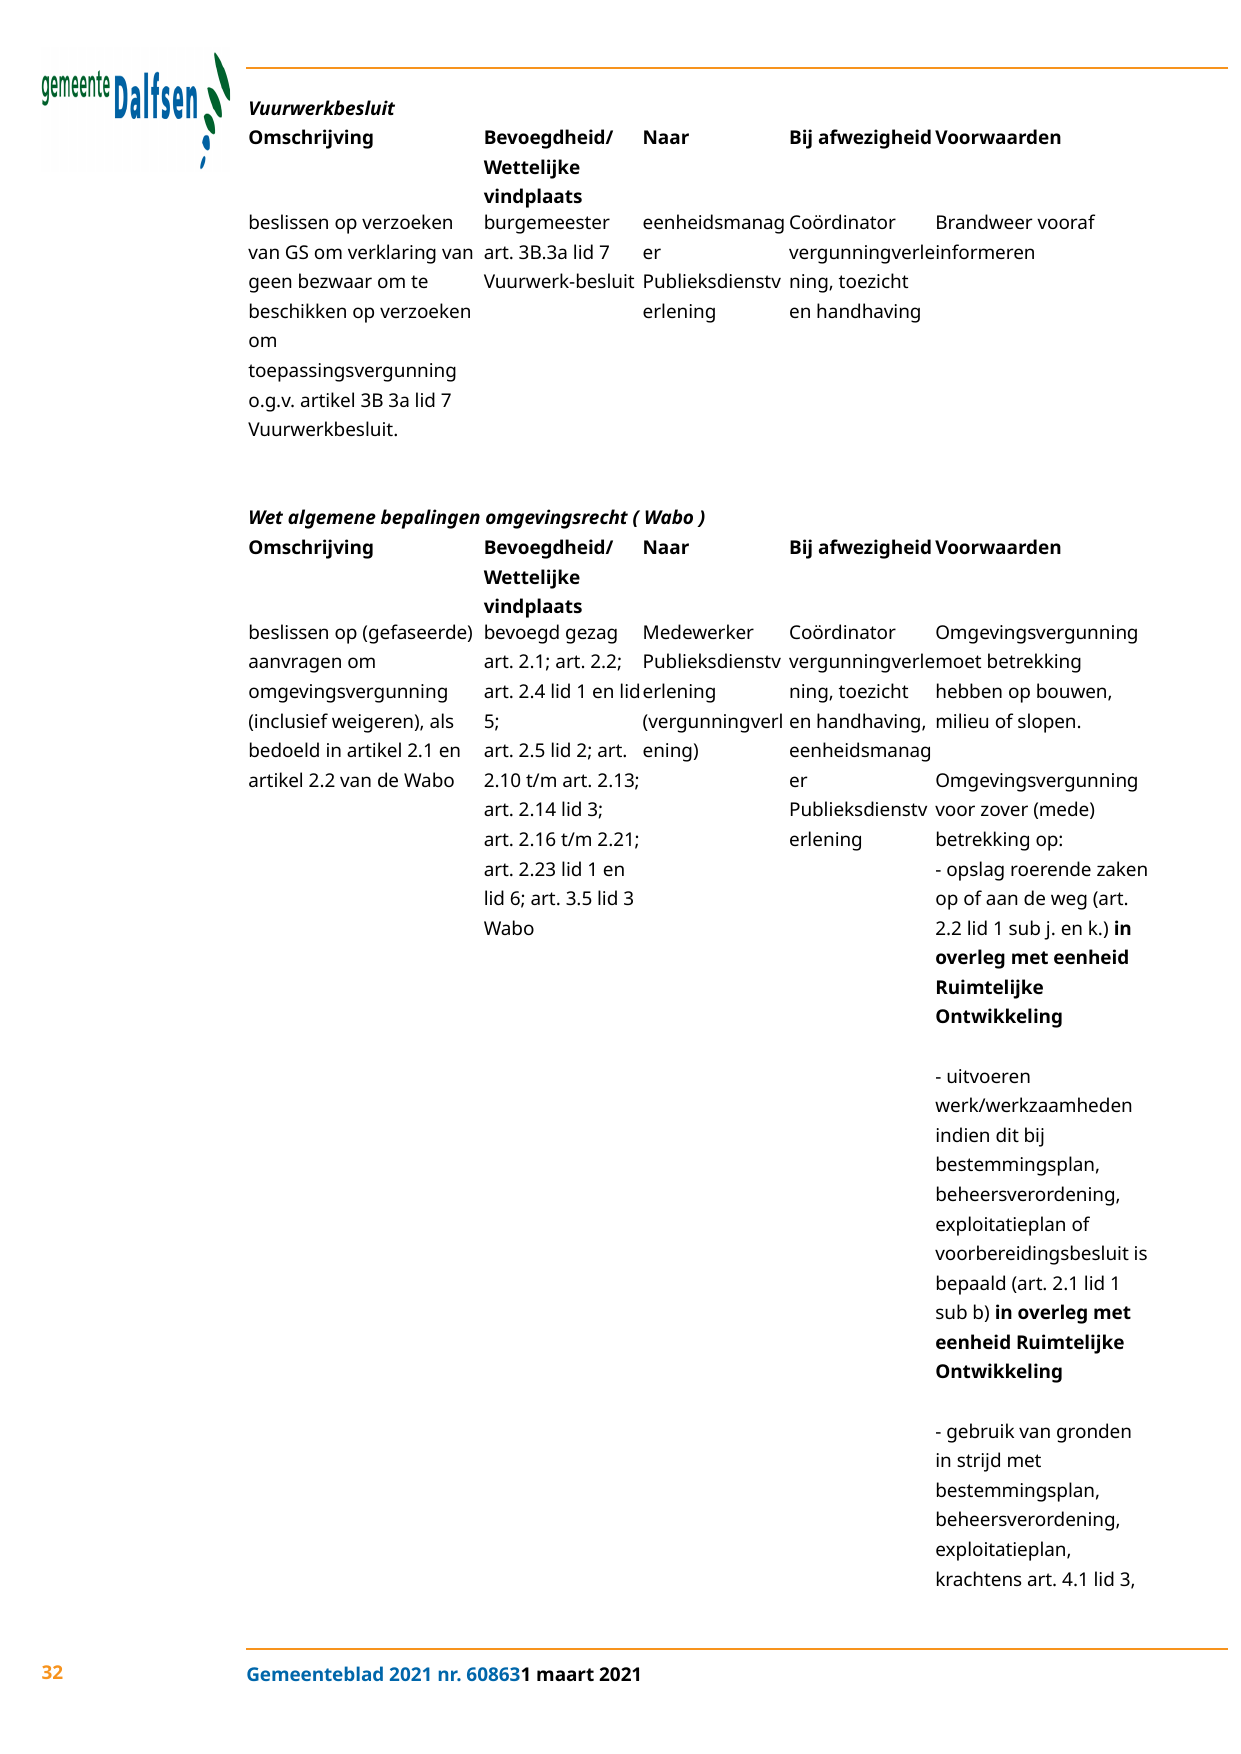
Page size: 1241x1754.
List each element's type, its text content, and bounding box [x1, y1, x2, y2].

table_cell beslissen op (gefaseerde) aanvragen om omgevingsvergunning (inclusief weigeren), als bedoeld in artikel 2.1 en artikel 2.2 van de Wabo [248, 619, 483, 1592]
table_header Omschrijving [248, 534, 483, 619]
table_cell Coördinator vergunningverlening, toezicht en handhaving [789, 209, 935, 442]
text Wet algemene bepalingen omgevingsrecht ( Wabo ) [248, 504, 1152, 530]
table_header Bevoegdheid/Wettelijke vindplaats [484, 125, 642, 209]
table_cell Medewerker Publieksdienstverlening (vergunningverlening) [643, 619, 789, 1592]
table_cell eenheidsmanager Publieksdienstverlening [643, 209, 789, 442]
table_header Voorwaarden [935, 534, 1152, 619]
table_header Naar [643, 125, 789, 209]
table_header Bevoegdheid/Wettelijke vindplaats [484, 534, 642, 619]
table_header Bij afwezigheid [789, 125, 935, 209]
table_cell beslissen op verzoeken van GS om verklaring van geen bezwaar om te beschikken op verzoeken om toepassingsvergunning o.g.v. artikel 3B 3a lid 7 Vuurwerkbesluit. [248, 209, 483, 442]
text Vuurwerkbesluit [248, 95, 1152, 121]
table_cell bevoegd gezag art. 2.1; art. 2.2; art. 2.4 lid 1 en lid 5; art. 2.5 lid 2; art. 2.10 t/m art. 2.13; art. 2.14 lid 3; art. 2.16 t/m 2.21; art. 2.23 lid 1 en lid 6; art. 3.5 lid 3 Wabo [484, 619, 642, 1592]
table_cell Omgevingsvergunning moet betrekking hebben op bouwen, milieu of slopen. Omgevingsvergunning voor zover (mede) betrekking op: - opslag roerende zaken op of aan de weg (art. 2.2 lid 1 sub j. en k.) in overleg met eenheid Ruimtelijke Ontwikkeling - uitvoeren werk/werkzaamheden indien dit bij bestemmingsplan, beheersverordening, exploitatieplan of voorbereidingsbesluit is bepaald (art. 2.1 lid 1 sub b) in overleg met eenheid Ruimtelijke Ontwikkeling - gebruik van gronden in strijd met bestemmingsplan, beheersverordening, exploitatieplan, krachtens art. 4.1 lid 3, [935, 619, 1152, 1592]
table_cell Brandweer vooraf informeren [935, 209, 1152, 442]
table_header Naar [643, 534, 789, 619]
table_header Voorwaarden [935, 125, 1152, 209]
table_header Omschrijving [248, 125, 483, 209]
table_cell Coördinator vergunningverlening, toezicht en handhaving, eenheidsmanager Publieksdienstverlening [789, 619, 935, 1592]
table_cell burgemeester art. 3B.3a lid 7 Vuurwerk-besluit [484, 209, 642, 442]
table_header Bij afwezigheid [789, 534, 935, 619]
picture [41, 47, 231, 172]
